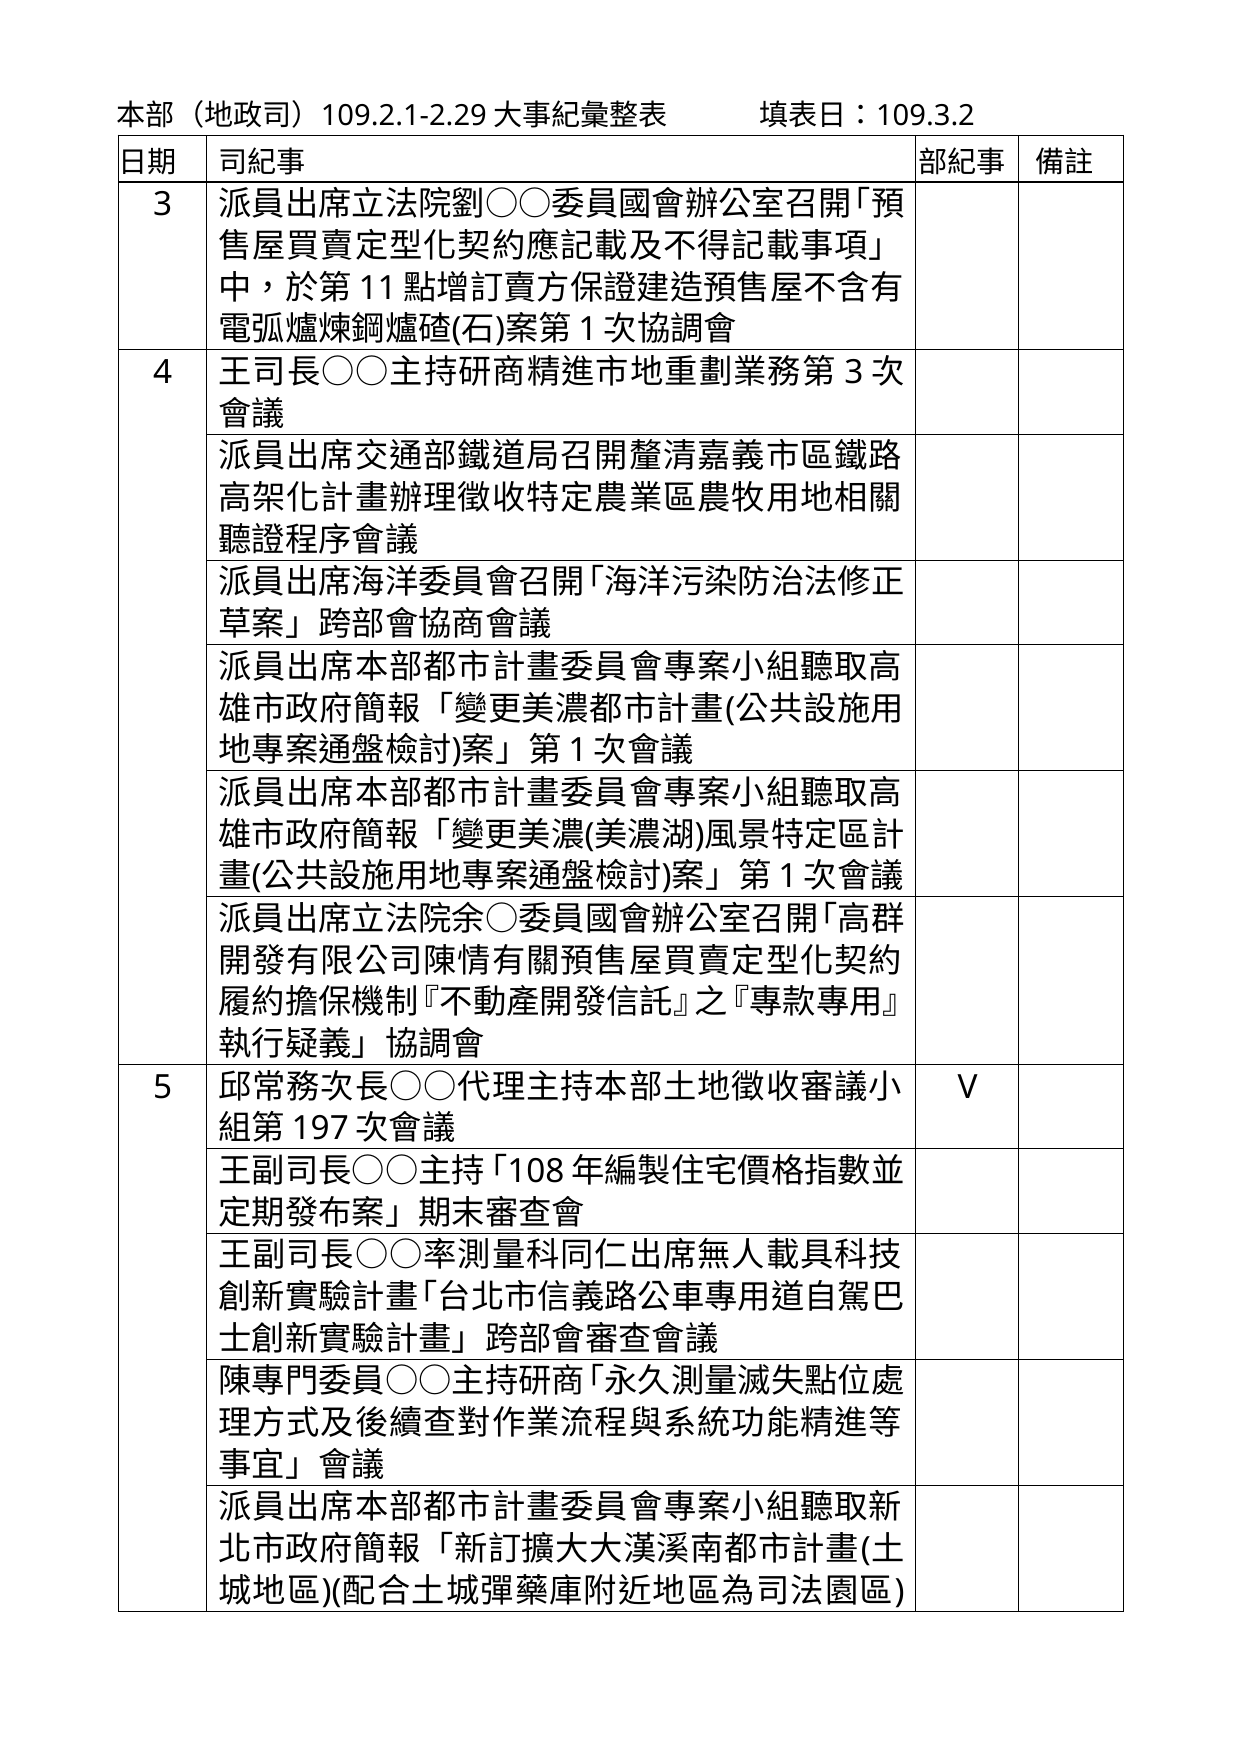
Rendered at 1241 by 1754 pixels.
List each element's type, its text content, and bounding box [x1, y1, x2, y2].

table_cell [1019, 1065, 1123, 1148]
table_cell 派員出席立法院余○委員國會辦公室召開「高群開發有限公司陳情有關預售屋買賣定型化契約履約擔保機制『不動產開發信託』之『專款專用』執行疑義」協調會 [207, 897, 915, 1064]
table_header 部紀事 [916, 136, 1018, 181]
table_cell [1019, 1486, 1123, 1611]
table_cell [1019, 561, 1123, 644]
table_cell [1019, 771, 1123, 896]
table_cell [1019, 897, 1123, 1064]
table_cell 王副司長○○主持「108年編製住宅價格指數並定期發布案」期末審查會 [207, 1149, 915, 1232]
table_cell [916, 561, 1018, 644]
table_cell [916, 1486, 1018, 1611]
table_cell [916, 645, 1018, 770]
table_cell 王司長○○主持研商精進市地重劃業務第3次會議 [207, 350, 915, 433]
table_cell 派員出席海洋委員會召開「海洋污染防治法修正草案」跨部會協商會議 [207, 561, 915, 644]
table_header 日期 [119, 136, 206, 181]
table_cell 王副司長○○率測量科同仁出席無人載具科技創新實驗計畫「台北市信義路公車專用道自駕巴士創新實驗計畫」跨部會審查會議 [207, 1234, 915, 1358]
table_cell [916, 183, 1018, 349]
table_cell 4 [119, 350, 206, 1064]
table_cell 5 [119, 1065, 206, 1611]
table_cell [1019, 1360, 1123, 1484]
table_cell 派員出席本部都市計畫委員會專案小組聽取高雄市政府簡報「變更美濃都市計畫(公共設施用地專案通盤檢討)案」第1次會議 [207, 645, 915, 770]
table_cell [916, 1234, 1018, 1358]
table_cell [1019, 350, 1123, 433]
table_cell [916, 1149, 1018, 1232]
table_cell [916, 897, 1018, 1064]
table_cell 派員出席本部都市計畫委員會專案小組聽取高雄市政府簡報「變更美濃(美濃湖)風景特定區計畫(公共設施用地專案通盤檢討)案」第1次會議 [207, 771, 915, 896]
table_cell 陳專門委員○○主持研商「永久測量滅失點位處理方式及後續查對作業流程與系統功能精進等事宜」會議 [207, 1360, 915, 1484]
table_cell [916, 435, 1018, 559]
table_cell [1019, 183, 1123, 349]
table_header 司紀事 [207, 136, 915, 181]
table_cell [1019, 1149, 1123, 1232]
table_cell [916, 350, 1018, 433]
table_cell V [916, 1065, 1018, 1148]
table_cell [1019, 645, 1123, 770]
table_cell 派員出席交通部鐵道局召開釐清嘉義市區鐵路高架化計畫辦理徵收特定農業區農牧用地相關聽證程序會議 [207, 435, 915, 559]
table_cell [916, 771, 1018, 896]
table_header 備註 [1019, 136, 1123, 181]
table_cell 派員出席本部都市計畫委員會專案小組聽取新北市政府簡報「新訂擴大大漢溪南都市計畫(土城地區)(配合土城彈藥庫附近地區為司法園區) [207, 1486, 915, 1611]
table_cell [916, 1360, 1018, 1484]
table_cell 邱常務次長○○代理主持本部土地徵收審議小組第197次會議 [207, 1065, 915, 1148]
table_cell 3 [119, 183, 206, 349]
table_cell [1019, 1234, 1123, 1358]
table_cell [1019, 435, 1123, 559]
table_cell 派員出席立法院劉○○委員國會辦公室召開「預售屋買賣定型化契約應記載及不得記載事項」中，於第11點增訂賣方保證建造預售屋不含有電弧爐煉鋼爐碴(石)案第1次協調會 [207, 183, 915, 349]
text 本部（地政司）109.2.1-2.29大事紀彙整表 填表日：109.3.2 [107, 89, 1172, 134]
